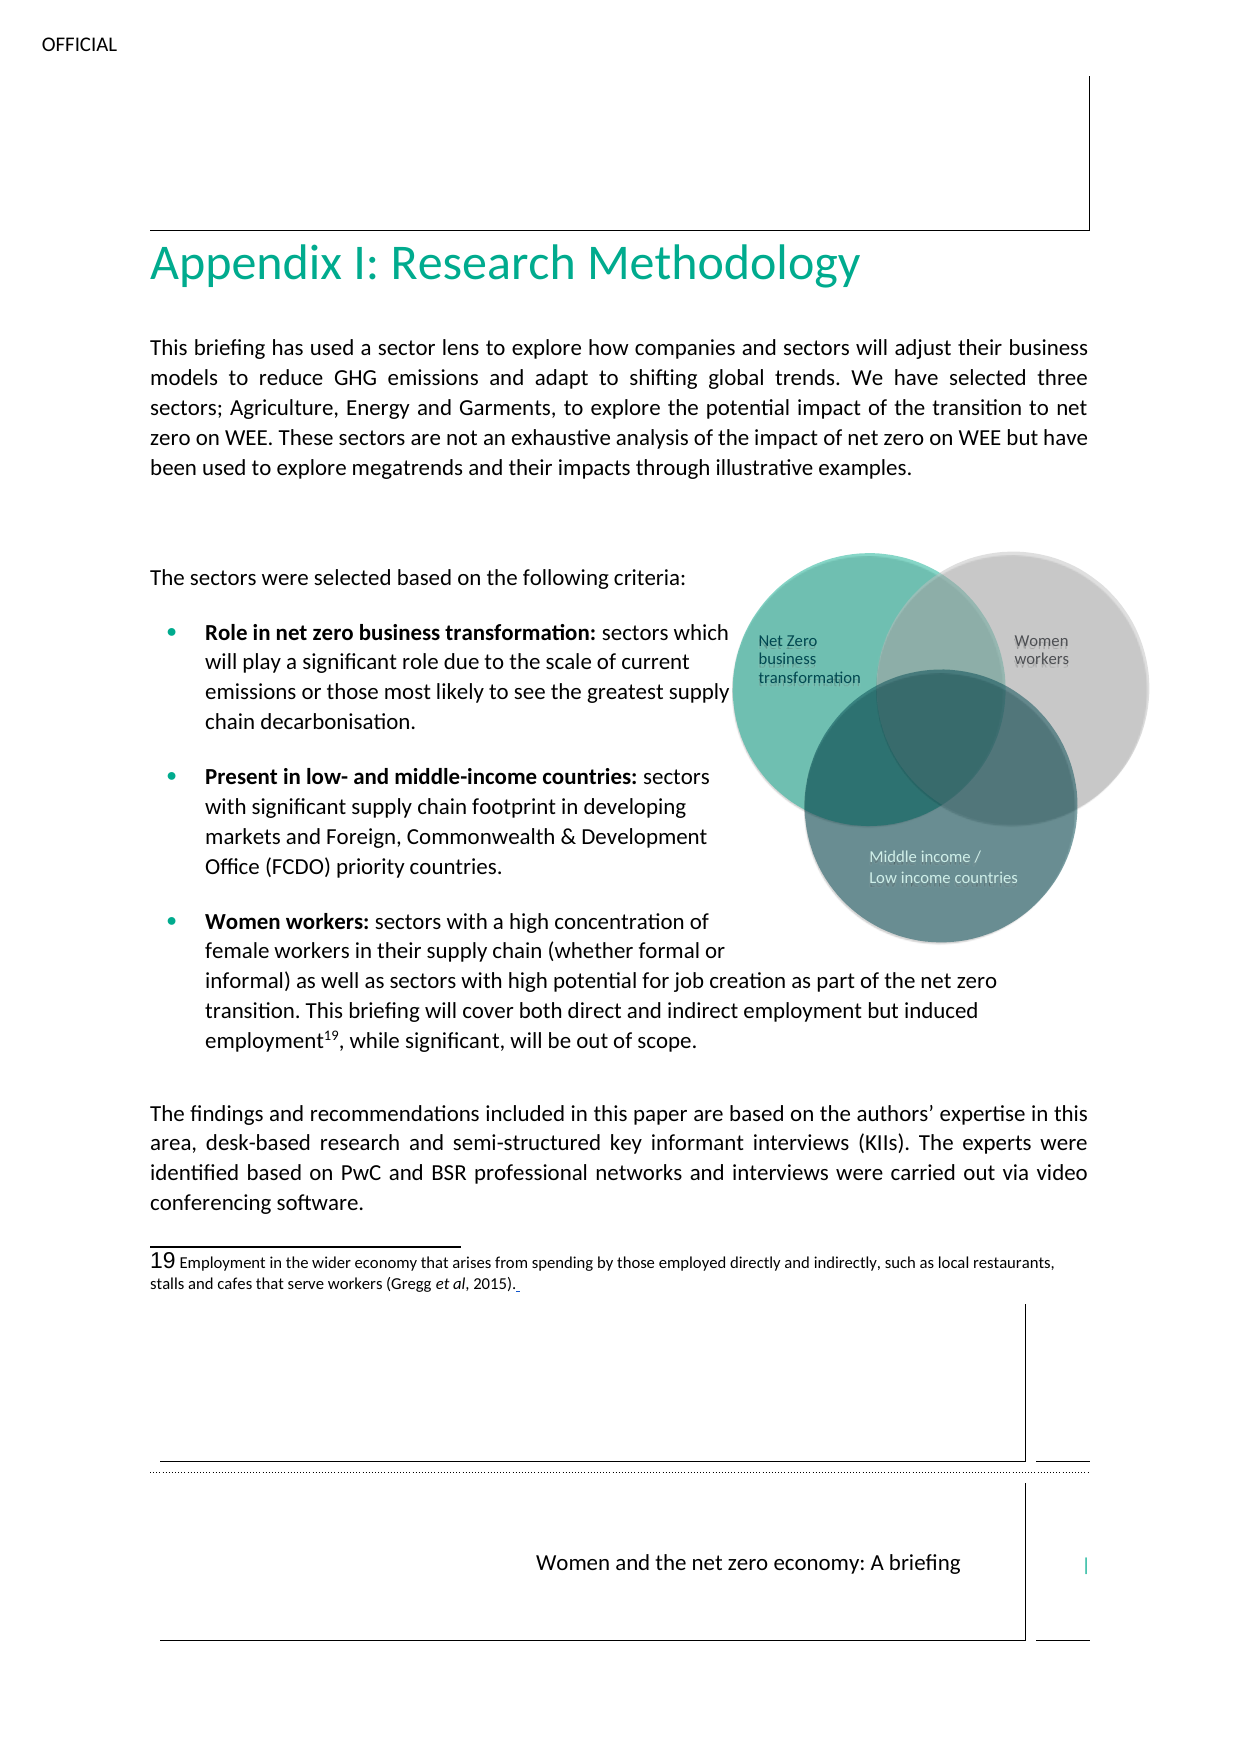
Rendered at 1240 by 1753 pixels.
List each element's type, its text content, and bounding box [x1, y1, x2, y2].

text This briefing has used a sector lens to explore how companies and sectors will adjust their business models to reduce GHG emissions and adapt to shifting global trends. We have selected three sectors; Agriculture, Energy and Garments, to explore the potential impact of the transition to net zero on WEE. These sectors are not an exhaustive analysis of the impact of net zero on WEE but have been used to explore megatrends and their impacts through illustrative examples. [150, 333, 1089, 481]
subtitle Appendix I: Research Methodology [150, 231, 1089, 292]
list Women workers: sectors with a high concentration of female workers in their supply chain (whether formal or informal) as well as sectors with high potential for job creation as part of the net zero transition. This briefing will cover both direct and indirect employment but induced employment, while significant, will be out of scope. [168, 907, 1089, 1054]
list Present in low- and middle-income countries: sectors with significant supply chain footprint in developing markets and Foreign, Commonwealth & Development Office (FCDO) priority countries. [168, 762, 823, 880]
text The findings and recommendations included in this paper are based on the authors’ expertise in this area, desk-based research and semi-structured key informant interviews (KIIs). The experts were identified based on PwC and BSR professional networks and interviews were carried out via video conferencing software. [150, 1099, 1089, 1216]
text The sectors were selected based on the following criteria: [150, 563, 815, 591]
list Role in net zero business transformation: sectors which will play a significant role due to the scale of current emissions or those most likely to see the greatest supply chain decarbonisation. [168, 618, 752, 735]
list Employment in the wider economy that arises from spending by those employed directly and indirectly, such as local restaurants, stalls and cafes that serve workers (Gregg et al, 2015). [150, 1247, 1089, 1294]
